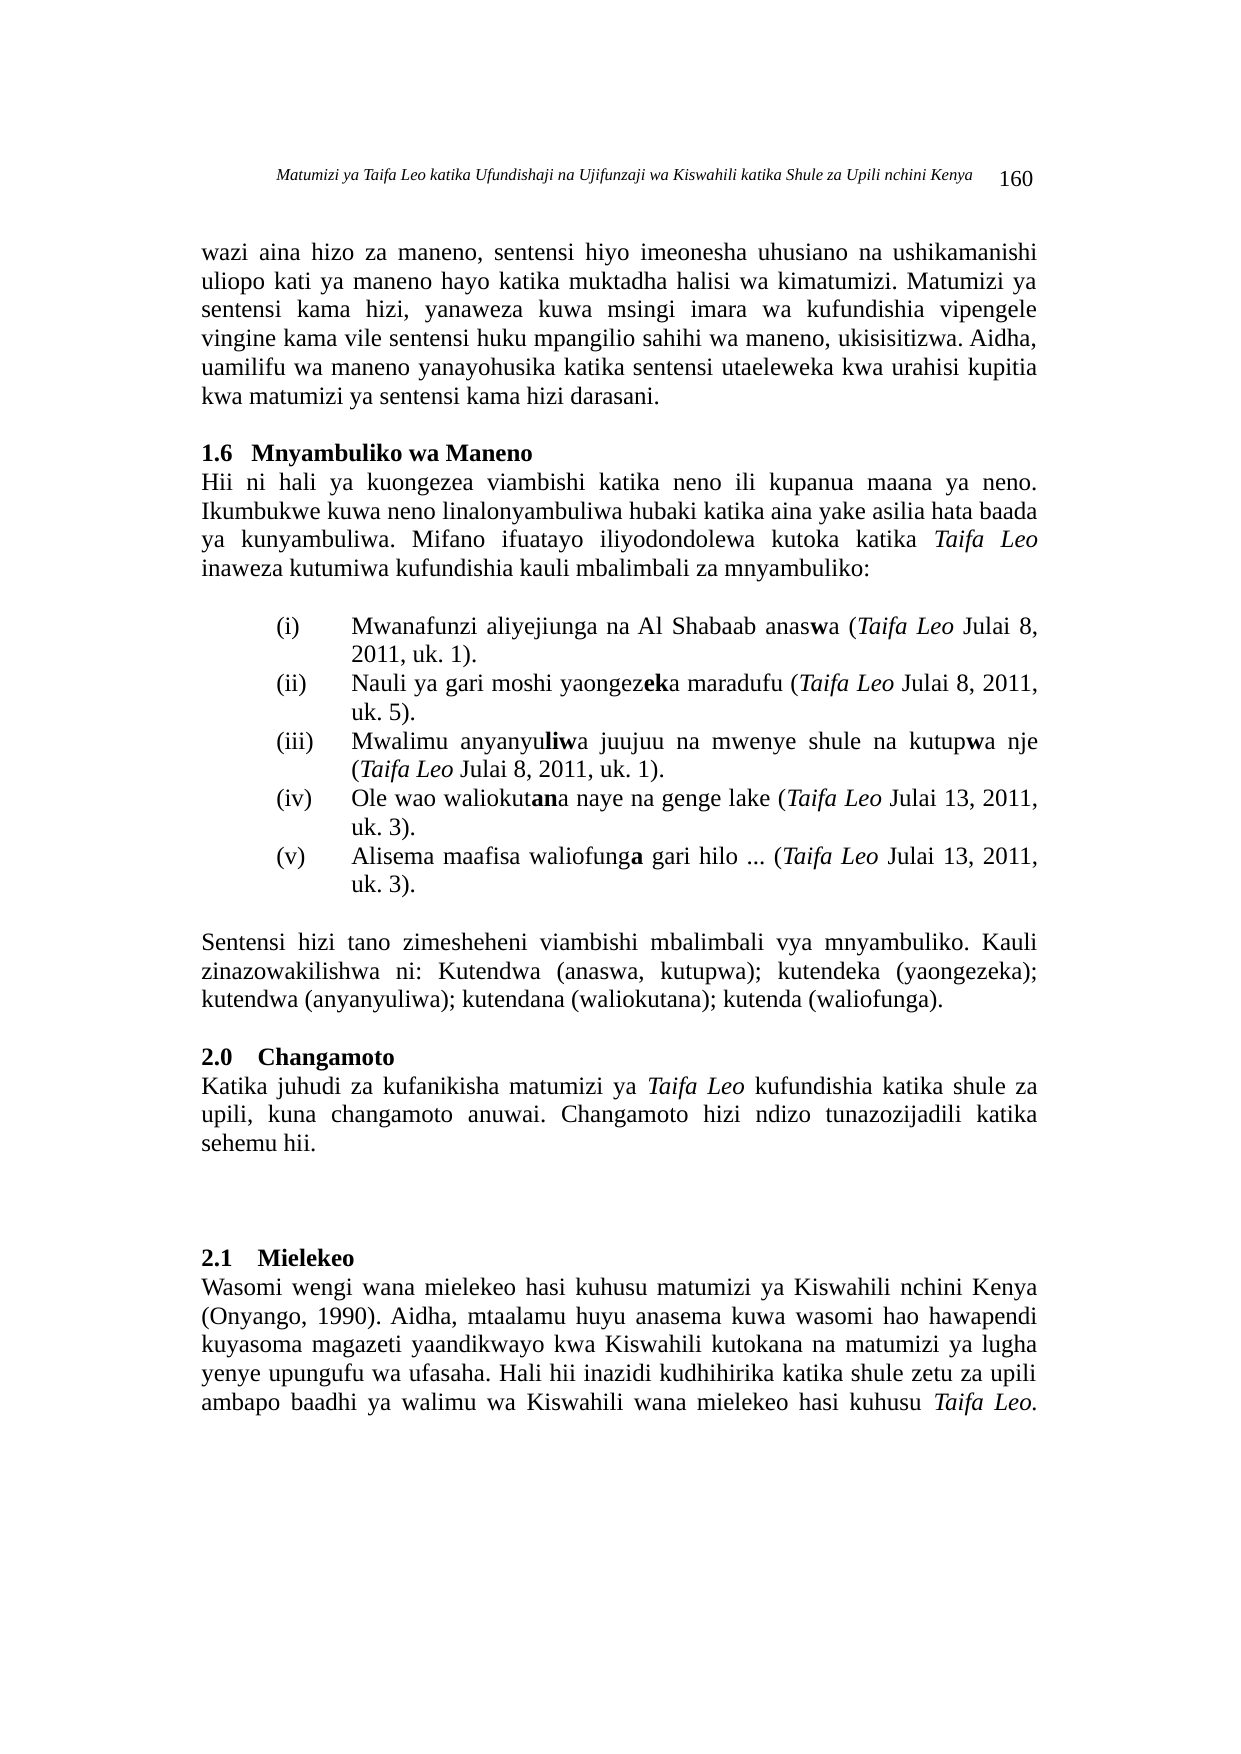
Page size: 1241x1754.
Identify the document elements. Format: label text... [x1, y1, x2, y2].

text Wasomi wengi wana mielekeo hasi kuhusu matumizi ya Kiswahili nchini Kenya (Onyango, 1990). Aidha, mtaalamu huyu anasema kuwa wasomi hao hawapendi kuyasoma magazeti yaandikwayo kwa Kiswahili kutokana na matumizi ya lugha yenye upungufu wa ufasaha. Hali hii inazidi kudhihirika katika shule zetu za upili ambapo baadhi ya walimu wa Kiswahili wana mielekeo hasi kuhusu Taifa Leo. [201, 1272, 1038, 1416]
list Ole wao waliokutana naye na genge lake (Taifa Leo Julai 13, 2011, uk. 3). [276, 783, 1038, 841]
text Sentensi hizi tano zimesheheni viambishi mbalimbali vya mnyambuliko. Kauli zinazowakilishwa ni: Kutendwa (anaswa, kutupwa); kutendeka (yaongezeka); kutendwa (anyanyuliwa); kutendana (waliokutana); kutenda (waliofunga). [201, 927, 1038, 1013]
text Hii ni hali ya kuongezea viambishi katika neno ili kupanua maana ya neno. Ikumbukwe kuwa neno linalonyambuliwa hubaki katika aina yake asilia hata baada ya kunyambuliwa. Mifano ifuatayo iliyodondolewa kutoka katika Taifa Leo inaweza kutumiwa kufundishia kauli mbalimbali za mnyambuliko: [201, 467, 1038, 582]
text wazi aina hizo za maneno, sentensi hiyo imeonesha uhusiano na ushikamanishi uliopo kati ya maneno hayo katika muktadha halisi wa kimatumizi. Matumizi ya sentensi kama hizi, yanaweza kuwa msingi imara wa kufundishia vipengele vingine kama vile sentensi huku mpangilio sahihi wa maneno, ukisisitizwa. Aidha, uamilifu wa maneno yanayohusika katika sentensi utaeleweka kwa urahisi kupitia kwa matumizi ya sentensi kama hizi darasani. [201, 237, 1038, 409]
list Alisema maafisa waliofunga gari hilo ... (Taifa Leo Julai 13, 2011, uk. 3). [276, 841, 1038, 898]
list Nauli ya gari moshi yaongezeka maradufu (Taifa Leo Julai 8, 2011, uk. 5). [276, 668, 1038, 726]
text Katika juhudi za kufanikisha matumizi ya Taifa Leo kufundishia katika shule za upili, kuna changamoto anuwai. Changamoto hizi ndizo tunazozijadili katika sehemu hii. [201, 1071, 1038, 1157]
subtitle 2.1 Mielekeo [201, 1243, 1038, 1272]
list Mwanafunzi aliyejiunga na Al Shabaab anaswa (Taifa Leo Julai 8, 2011, uk. 1). [276, 611, 1038, 668]
list Mwalimu anyanyuliwa juujuu na mwenye shule na kutupwa nje (Taifa Leo Julai 8, 2011, uk. 1). [276, 726, 1038, 783]
subtitle 2.0 Changamoto [201, 1042, 1038, 1071]
list Mnyambuliko wa Maneno [201, 438, 1038, 467]
